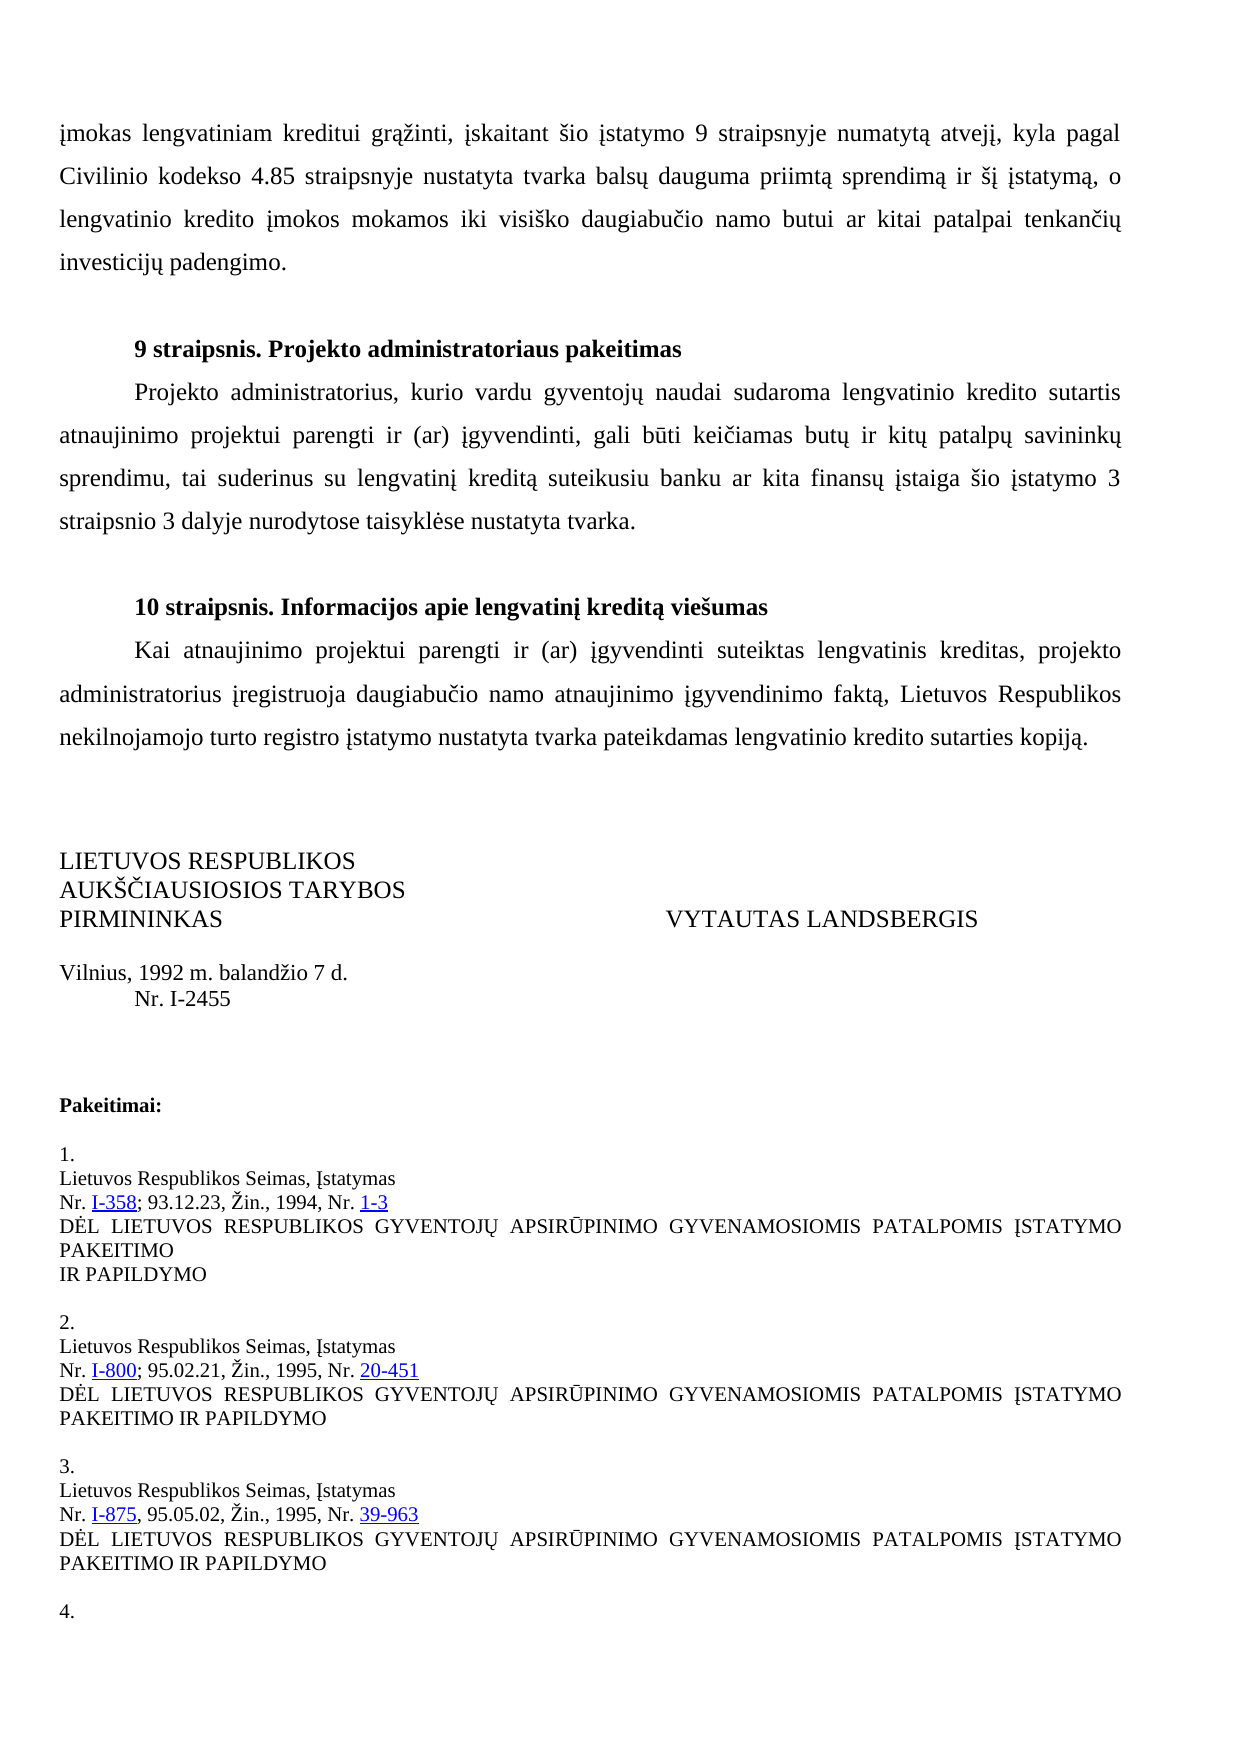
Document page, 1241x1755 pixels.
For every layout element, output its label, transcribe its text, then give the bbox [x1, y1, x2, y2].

text Kai atnaujinimo projektui parengti ir (ar) įgyvendinti suteiktas lengvatinis kreditas, projekto administratorius įregistruoja daugiabučio namo atnaujinimo įgyvendinimo faktą, Lietuvos Respublikos nekilnojamojo turto registro įstatymo nustatyta tvarka pateikdamas lengvatinio kredito sutarties kopiją. [59, 636, 1122, 751]
text AUKŠČIAUSIOSIOS TARYBOS [59, 875, 1122, 904]
text 1. [59, 1141, 1122, 1166]
text PIRMININKAS VYTAUTAS LANDSBERGIS [59, 904, 1122, 933]
text Nr. I-358; 93.12.23, Žin., 1994, Nr. 1-3 [59, 1189, 1122, 1214]
text Lietuvos Respublikos Seimas, Įstatymas [59, 1478, 1122, 1502]
text Nr. I-875, 95.05.02, Žin., 1995, Nr. 39-963 [59, 1502, 1122, 1526]
text Nr. I-800; 95.02.21, Žin., 1995, Nr. 20-451 [59, 1358, 1122, 1382]
text Nr. I-2455 [59, 985, 1122, 1012]
text 10 straipsnis. Informacijos apie lengvatinį kreditą viešumas [59, 592, 1122, 621]
text 9 straipsnis. Projekto administratoriaus pakeitimas [59, 334, 1122, 362]
text DĖL LIETUVOS RESPUBLIKOS GYVENTOJŲ APSIRŪPINIMO GYVENAMOSIOMIS PATALPOMIS ĮSTATYMO PAKEITIMO [59, 1214, 1122, 1262]
text LIETUVOS RESPUBLIKOS [59, 846, 1122, 875]
text 3. [59, 1454, 1122, 1478]
text 2. [59, 1310, 1122, 1334]
text Vilnius, 1992 m. balandžio 7 d. [59, 959, 1122, 985]
text Pakeitimai: [59, 1093, 1122, 1117]
text Projekto administratorius, kurio vardu gyventojų naudai sudaroma lengvatinio kredito sutartis atnaujinimo projektui parengti ir (ar) įgyvendinti, gali būti keičiamas butų ir kitų patalpų savininkų sprendimu, tai suderinus su lengvatinį kreditą suteikusiu banku ar kita finansų įstaiga šio įstatymo 3 straipsnio 3 dalyje nurodytose taisyklėse nustatyta tvarka. [59, 377, 1122, 535]
text Lietuvos Respublikos Seimas, Įstatymas [59, 1334, 1122, 1358]
text įmokas lengvatiniam kreditui grąžinti, įskaitant šio įstatymo 9 straipsnyje numatytą atvejį, kyla pagal Civilinio kodekso 4.85 straipsnyje nustatyta tvarka balsų dauguma priimtą sprendimą ir šį įstatymą, o lengvatinio kredito įmokos mokamos iki visiško daugiabučio namo butui ar kitai patalpai tenkančių investicijų padengimo. [59, 118, 1122, 276]
text 4. [59, 1599, 1122, 1623]
text Lietuvos Respublikos Seimas, Įstatymas [59, 1166, 1122, 1189]
text DĖL LIETUVOS RESPUBLIKOS GYVENTOJŲ APSIRŪPINIMO GYVENAMOSIOMIS PATALPOMIS ĮSTATYMO PAKEITIMO IR PAPILDYMO [59, 1382, 1122, 1430]
text DĖL LIETUVOS RESPUBLIKOS GYVENTOJŲ APSIRŪPINIMO GYVENAMOSIOMIS PATALPOMIS ĮSTATYMO PAKEITIMO IR PAPILDYMO [59, 1526, 1122, 1574]
text IR PAPILDYMO [59, 1262, 1122, 1286]
